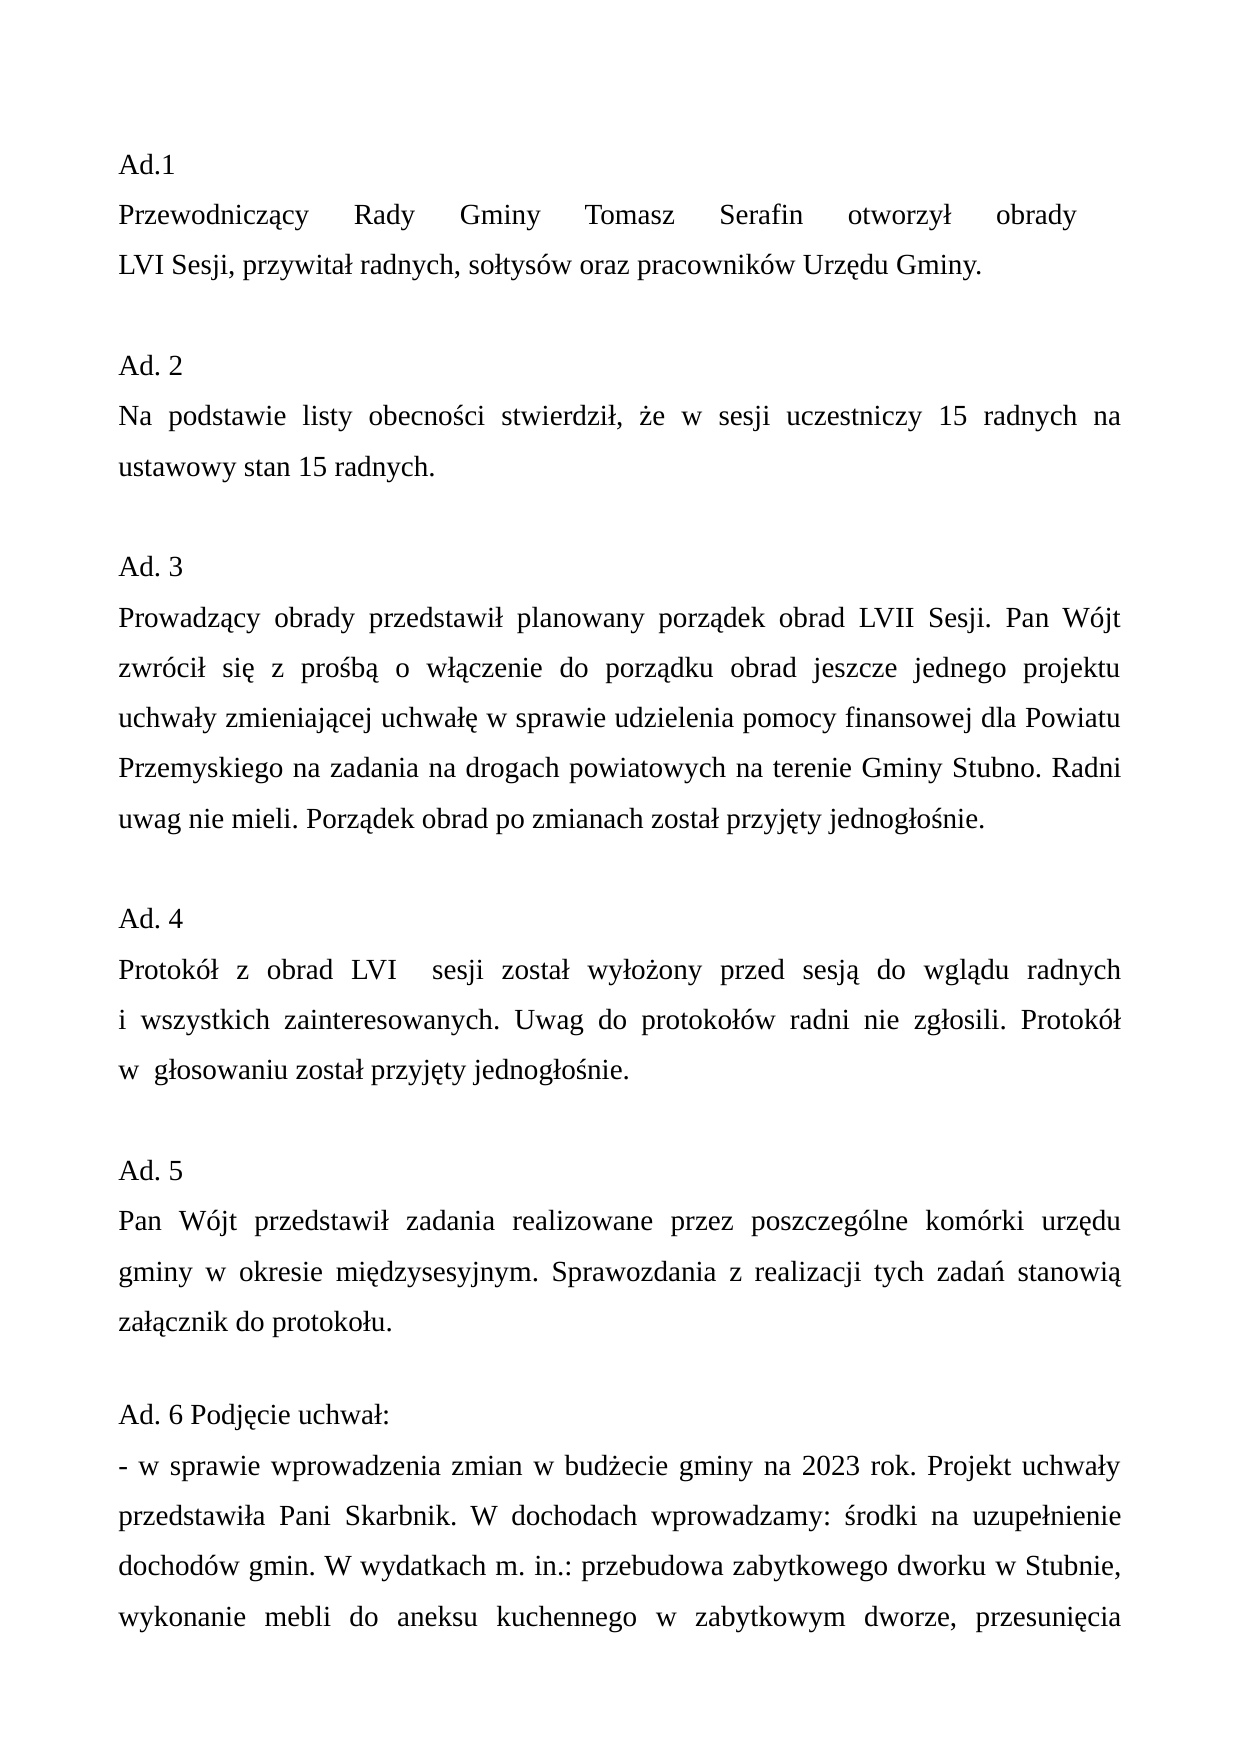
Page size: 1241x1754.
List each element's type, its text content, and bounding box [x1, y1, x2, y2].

text Ad.1 [118, 147, 1122, 180]
text Na podstawie listy obecności stwierdził, że w sesji uczestniczy 15 radnych na ustawowy stan 15 radnych. [118, 398, 1122, 482]
text Przewodniczący Rady Gminy Tomasz Serafin otworzył obrady LVI Sesji, przywitał radnych, sołtysów oraz pracowników Urzędu Gminy. [118, 197, 1122, 281]
text Protokół z obrad LVI sesji został wyłożony przed sesją do wglądu radnych i wszystkich zainteresowanych. Uwag do protokołów radni nie zgłosili. Protokół w głosowaniu został przyjęty jednogłośnie. [118, 952, 1122, 1086]
text Pan Wójt przedstawił zadania realizowane przez poszczególne komórki urzędu gminy w okresie międzysesyjnym. Sprawozdania z realizacji tych zadań stanowią załącznik do protokołu. [118, 1203, 1122, 1338]
text Ad. 2 [118, 348, 1122, 382]
text Ad. 4 [118, 902, 1122, 935]
text Ad. 5 [118, 1153, 1122, 1187]
text Ad. 6 Podjęcie uchwał: [118, 1397, 1122, 1431]
text Ad. 3 [118, 549, 1122, 583]
text Prowadzący obrady przedstawił planowany porządek obrad LVII Sesji. Pan Wójt zwrócił się z prośbą o włączenie do porządku obrad jeszcze jednego projektu uchwały zmieniającej uchwałę w sprawie udzielenia pomocy finansowej dla Powiatu Przemyskiego na zadania na drogach powiatowych na terenie Gminy Stubno. Radni uwag nie mieli. Porządek obrad po zmianach został przyjęty jednogłośnie. [118, 600, 1122, 834]
text - w sprawie wprowadzenia zmian w budżecie gminy na 2023 rok. Projekt uchwały przedstawiła Pani Skarbnik. W dochodach wprowadzamy: środki na uzupełnienie dochodów gmin. W wydatkach m. in.: przebudowa zabytkowego dworku w Stubnie, wykonanie mebli do aneksu kuchennego w zabytkowym dworze, przesunięcia [118, 1448, 1122, 1632]
